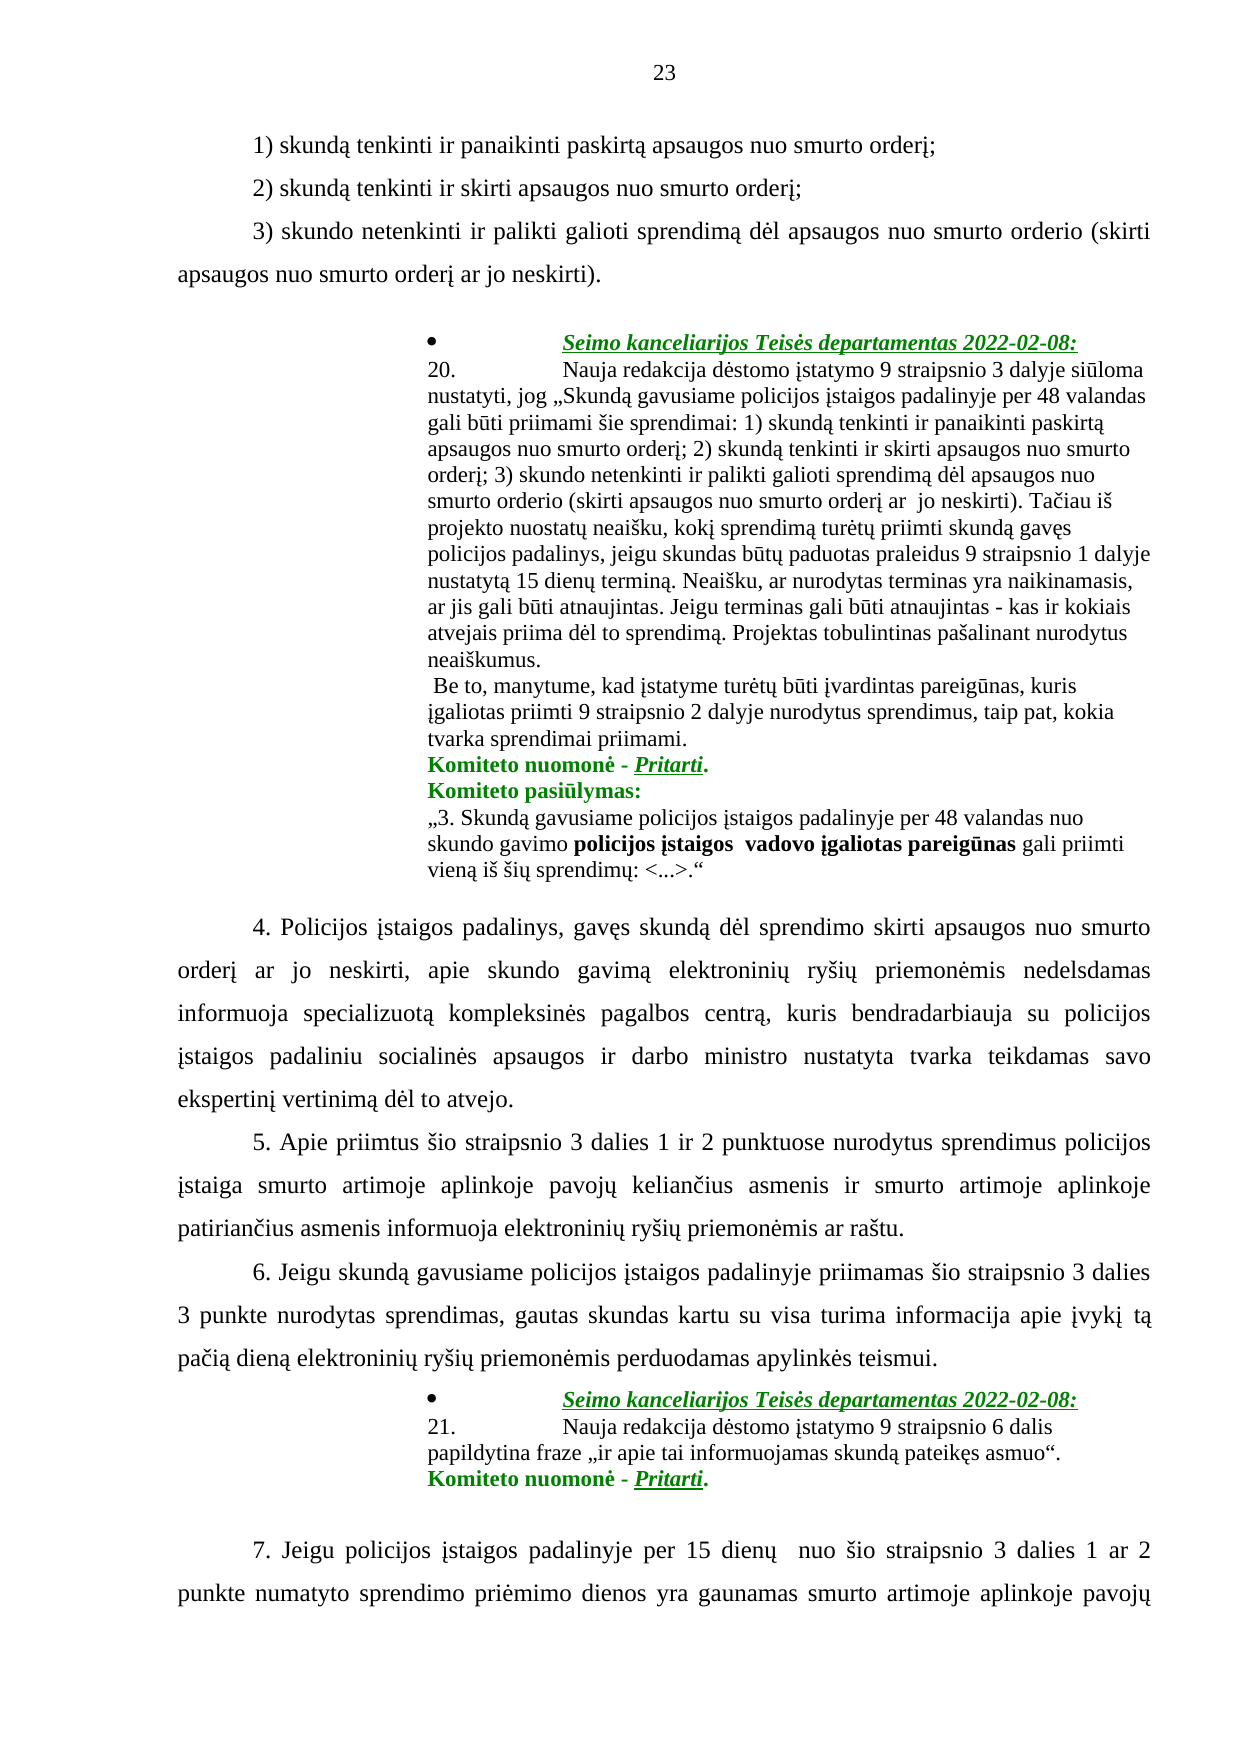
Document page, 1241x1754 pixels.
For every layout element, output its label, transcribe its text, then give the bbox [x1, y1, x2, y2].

list Seimo kanceliarijos Teisės departamentas 2022-02-08: [427, 329, 1152, 356]
text 3) skundo netenkinti ir palikti galioti sprendimą dėl apsaugos nuo smurto orderio (skirti apsaugos nuo smurto orderį ar jo neskirti). [177, 216, 1152, 288]
text Be to, manytume, kad įstatyme turėtų būti įvardintas pareigūnas, kuris įgaliotas priimti 9 straipsnio 2 dalyje nurodytus sprendimus, taip pat, kokia tvarka sprendimai priimami. [427, 672, 1152, 751]
text 4. Policijos įstaigos padalinys, gavęs skundą dėl sprendimo skirti apsaugos nuo smurto orderį ar jo neskirti, apie skundo gavimą elektroninių ryšių priemonėmis nedelsdamas informuoja specializuotą kompleksinės pagalbos centrą, kuris bendradarbiauja su policijos įstaigos padaliniu socialinės apsaugos ir darbo ministro nustatyta tvarka teikdamas savo ekspertinį vertinimą dėl to atvejo. [177, 912, 1152, 1113]
text 2) skundą tenkinti ir skirti apsaugos nuo smurto orderį; [177, 173, 1152, 202]
list Seimo kanceliarijos Teisės departamentas 2022-02-08: [427, 1386, 1152, 1413]
text 5. Apie priimtus šio straipsnio 3 dalies 1 ir 2 punktuose nurodytus sprendimus policijos įstaiga smurto artimoje aplinkoje pavojų keliančius asmenis ir smurto artimoje aplinkoje patiriančius asmenis informuoja elektroninių ryšių priemonėmis ar raštu. [177, 1127, 1152, 1242]
text 20. Nauja redakcija dėstomo įstatymo 9 straipsnio 3 dalyje siūloma nustatyti, jog „Skundą gavusiame policijos įstaigos padalinyje per 48 valandas gali būti priimami šie sprendimai: 1) skundą tenkinti ir panaikinti paskirtą apsaugos nuo smurto orderį; 2) skundą tenkinti ir skirti apsaugos nuo smurto orderį; 3) skundo netenkinti ir palikti galioti sprendimą dėl apsaugos nuo smurto orderio (skirti apsaugos nuo smurto orderį ar jo neskirti). Tačiau iš projekto nuostatų neaišku, kokį sprendimą turėtų priimti skundą gavęs policijos padalinys, jeigu skundas būtų paduotas praleidus 9 straipsnio 1 dalyje nustatytą 15 dienų terminą. Neaišku, ar nurodytas terminas yra naikinamasis, ar jis gali būti atnaujintas. Jeigu terminas gali būti atnaujintas - kas ir kokiais atvejais priima dėl to sprendimą. Projektas tobulintinas pašalinant nurodytus neaiškumus. [427, 356, 1152, 672]
text Komiteto pasiūlymas: [427, 777, 1152, 804]
text 6. Jeigu skundą gavusiame policijos įstaigos padalinyje priimamas šio straipsnio 3 dalies 3 punkte nurodytas sprendimas, gautas skundas kartu su visa turima informacija apie įvykį tą pačią dieną elektroninių ryšių priemonėmis perduodamas apylinkės teismui. [177, 1257, 1152, 1372]
text „3. Skundą gavusiame policijos įstaigos padalinyje per 48 valandas nuo skundo gavimo policijos įstaigos vadovo įgaliotas pareigūnas gali priimti vieną iš šių sprendimų: <...>.“ [427, 804, 1152, 883]
text Komiteto nuomonė - Pritarti. [427, 1466, 1152, 1492]
text 7. Jeigu policijos įstaigos padalinyje per 15 dienų nuo šio straipsnio 3 dalies 1 ar 2 punkte numatyto sprendimo priėmimo dienos yra gaunamas smurto artimoje aplinkoje pavojų [177, 1535, 1152, 1607]
text Komiteto nuomonė - Pritarti. [427, 751, 1152, 777]
text 1) skundą tenkinti ir panaikinti paskirtą apsaugos nuo smurto orderį; [177, 130, 1152, 159]
text 21. Nauja redakcija dėstomo įstatymo 9 straipsnio 6 dalis papildytina fraze „ir apie tai informuojamas skundą pateikęs asmuo“. [427, 1413, 1152, 1466]
